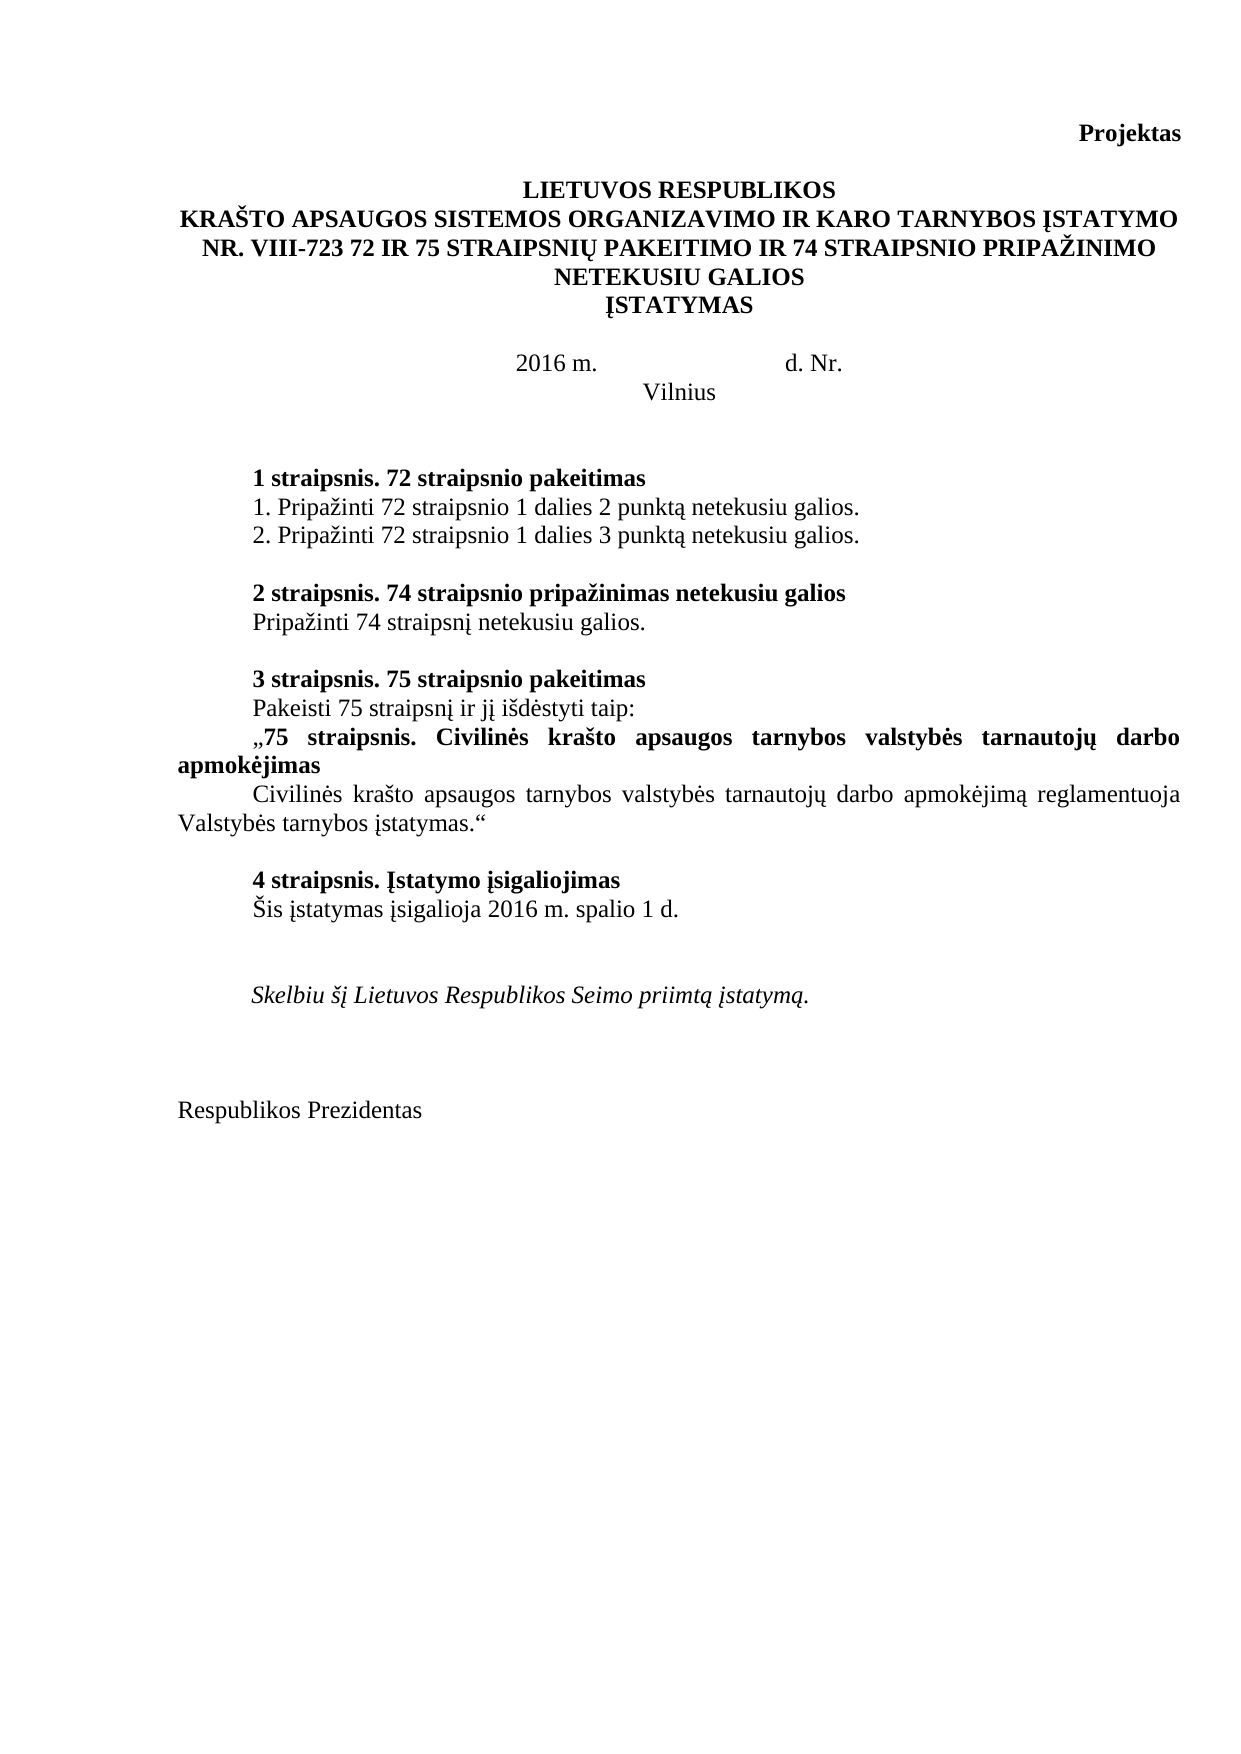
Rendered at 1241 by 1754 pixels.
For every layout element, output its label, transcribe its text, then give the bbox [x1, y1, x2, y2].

text LIETUVOS RESPUBLIKOS [177, 176, 1181, 204]
text Vilnius [177, 377, 1181, 406]
text KRAŠTO APSAUGOS SISTEMOS ORGANIZAVIMO IR KARO TARNYBOS ĮSTATYMO NR. VIII-723 72 IR 75 STRAIPSNIŲ PAKEITIMO IR 74 STRAIPSNIO PRIPAŽINIMO NETEKUSIU GALIOS [177, 204, 1181, 291]
text 1 straipsnis. 72 straipsnio pakeitimas [177, 463, 1181, 492]
text Projektas [852, 118, 1181, 147]
text 2. Pripažinti 72 straipsnio 1 dalies 3 punktą netekusiu galios. [177, 521, 1181, 549]
text 4 straipsnis. Įstatymo įsigaliojimas [177, 866, 1181, 894]
text ĮSTATYMAS [177, 291, 1181, 319]
text Pripažinti 74 straipsnį netekusiu galios. [177, 607, 1181, 636]
text 1. Pripažinti 72 straipsnio 1 dalies 2 punktą netekusiu galios. [177, 492, 1181, 521]
text 2 straipsnis. 74 straipsnio pripažinimas netekusiu galios [177, 578, 1181, 607]
text 2016 m. d. Nr. [177, 348, 1181, 377]
text 3 straipsnis. 75 straipsnio pakeitimas [177, 664, 1181, 693]
text Skelbiu šį Lietuvos Respublikos Seimo priimtą įstatymą. [177, 981, 1181, 1009]
text „75 straipsnis. Civilinės krašto apsaugos tarnybos valstybės tarnautojų darbo apmokėjimas [177, 722, 1181, 779]
text Civilinės krašto apsaugos tarnybos valstybės tarnautojų darbo apmokėjimą reglamentuoja Valstybės tarnybos įstatymas.“ [177, 779, 1181, 837]
text Pakeisti 75 straipsnį ir jį išdėstyti taip: [177, 693, 1181, 722]
text Šis įstatymas įsigalioja 2016 m. spalio 1 d. [177, 894, 1181, 923]
text Respublikos Prezidentas [177, 1096, 1181, 1124]
